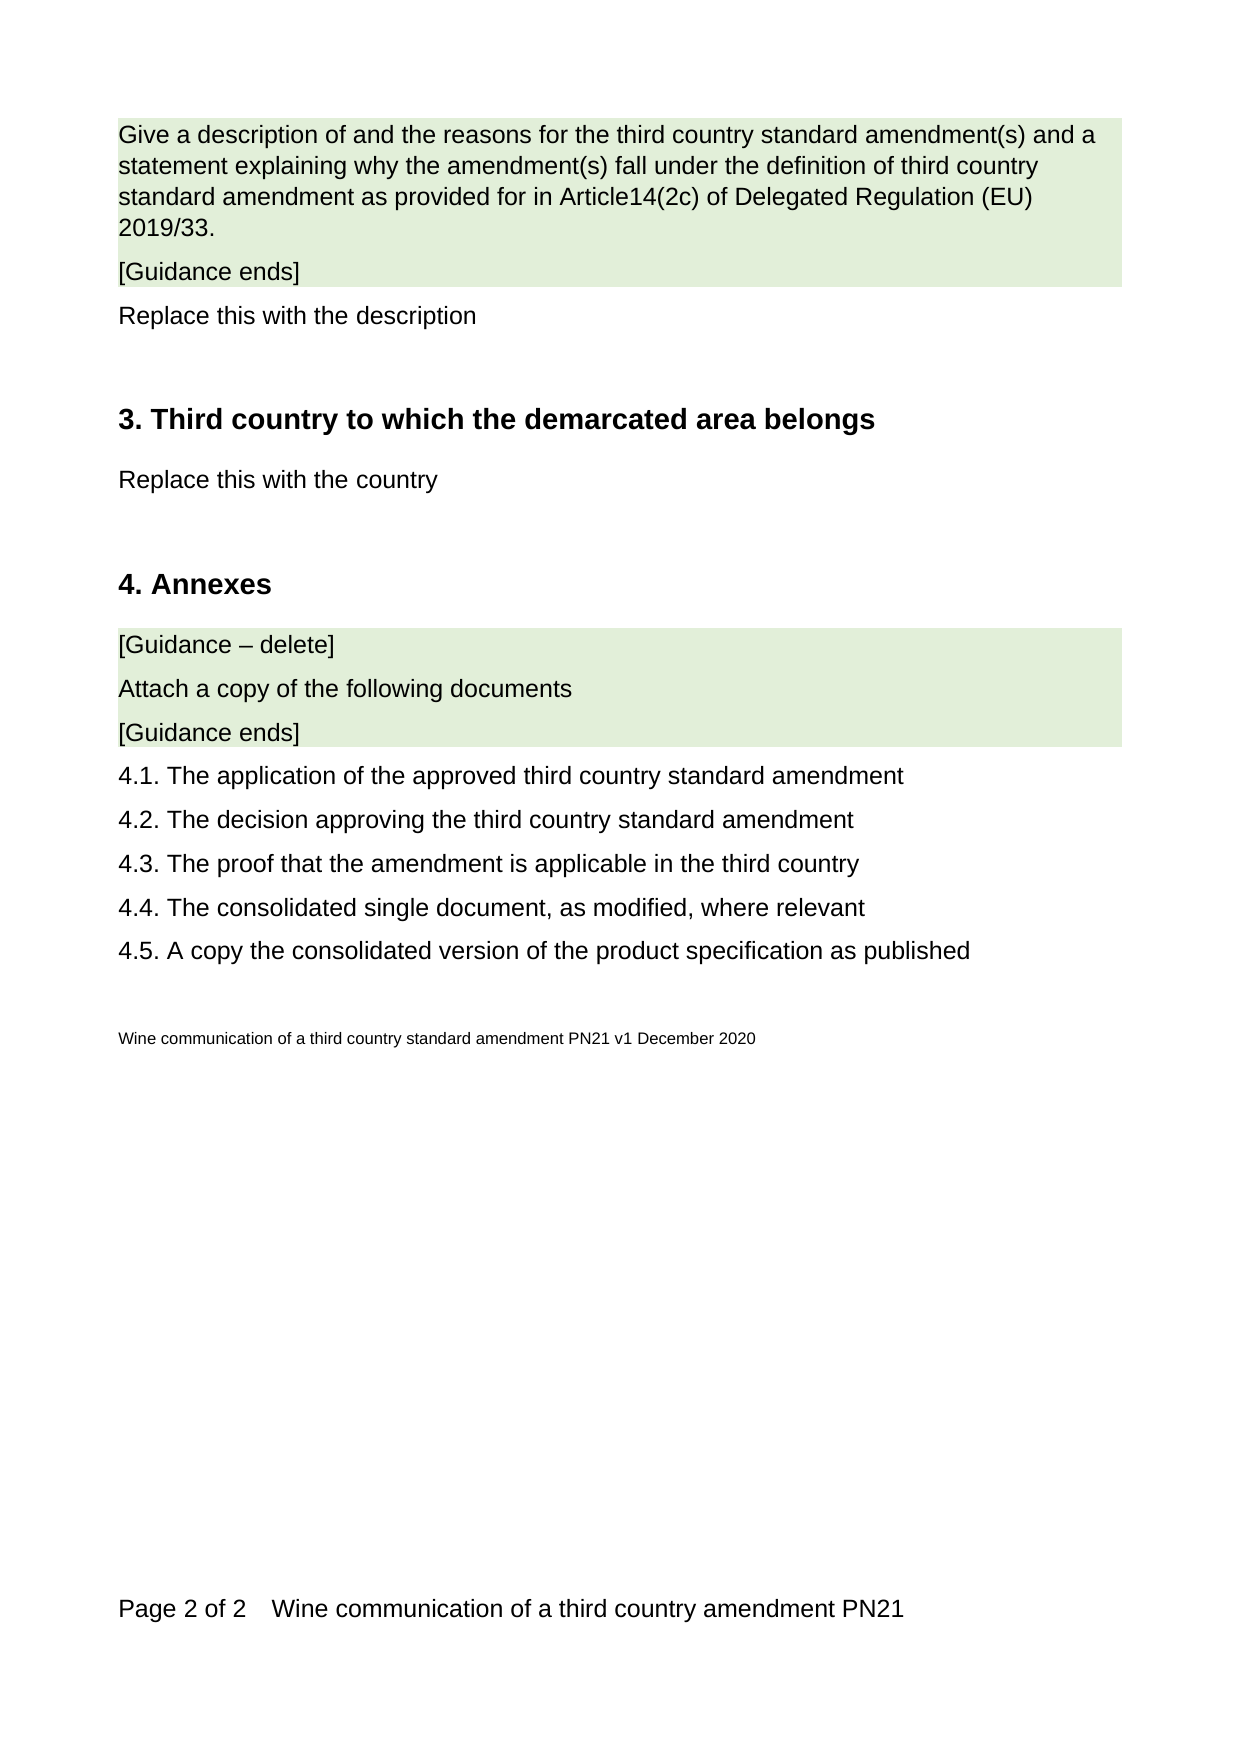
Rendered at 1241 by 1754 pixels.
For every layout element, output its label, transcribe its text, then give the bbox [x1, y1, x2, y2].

text [Guidance ends] [118, 256, 1122, 287]
text 4.4. The consolidated single document, as modified, where relevant [118, 891, 1122, 922]
text Attach a copy of the following documents [118, 672, 1122, 703]
text 4.1. The application of the approved third country standard amendment [118, 760, 1122, 791]
text Replace this with the country [118, 464, 1122, 495]
subtitle 4. Annexes [118, 558, 1122, 603]
text [Guidance ends] [118, 716, 1122, 747]
text [Guidance – delete] [118, 628, 1122, 660]
text Give a description of and the reasons for the third country standard amendment(s) and a statement explaining why the amendment(s) fall under the definition of third country standard amendment as provided for in Article14(2c) of Delegated Regulation (EU) 2019/33. [118, 118, 1122, 243]
text Replace this with the description [118, 299, 1122, 331]
subtitle 3. Third country to which the demarcated area belongs [118, 393, 1122, 439]
text Wine communication of a third country standard amendment PN21 v1 December 2020 [118, 1019, 1122, 1050]
text 4.5. A copy the consolidated version of the product specification as published [118, 935, 1122, 966]
text 4.2. The decision approving the third country standard amendment [118, 803, 1122, 835]
text 4.3. The proof that the amendment is applicable in the third country [118, 847, 1122, 878]
